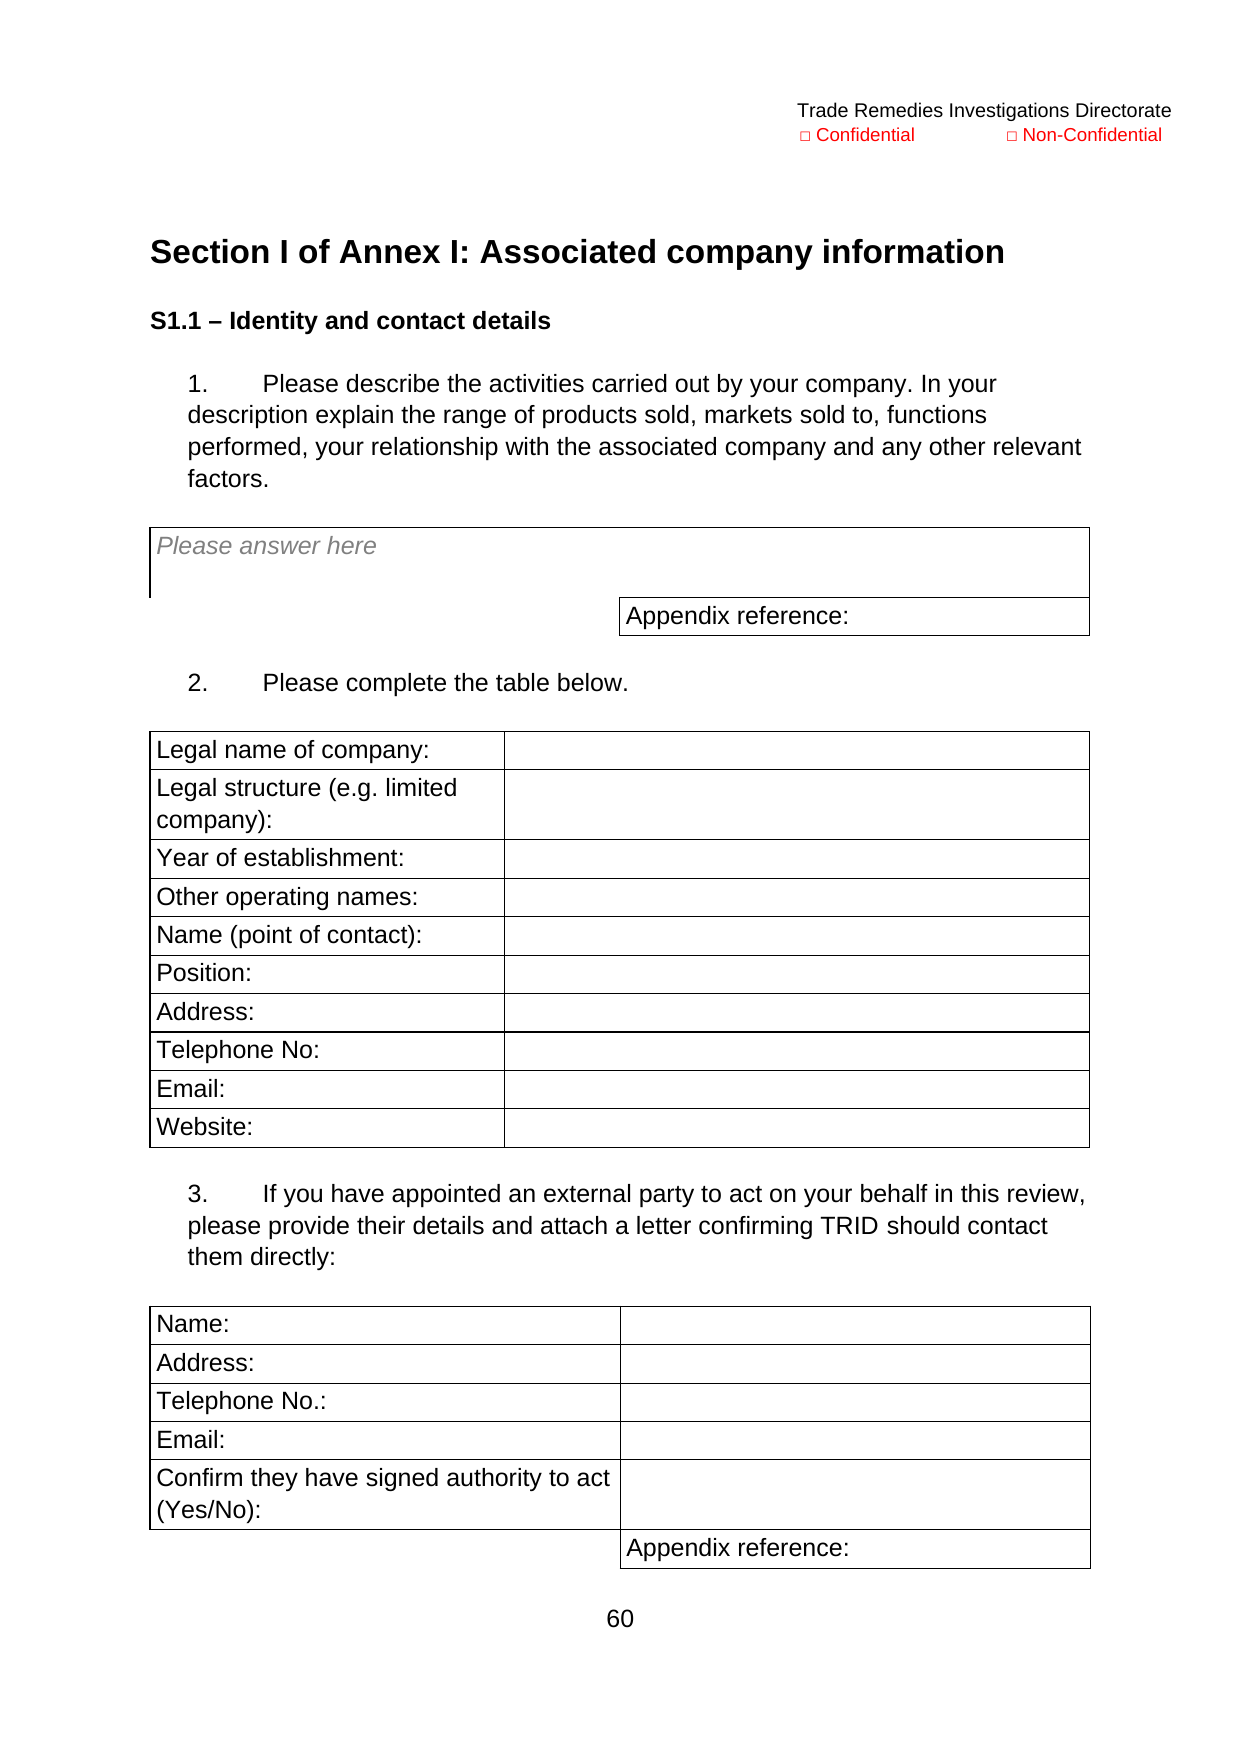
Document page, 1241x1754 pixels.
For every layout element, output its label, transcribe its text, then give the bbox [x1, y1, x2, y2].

table_cell [505, 1109, 1089, 1147]
table_cell Email: [151, 1071, 504, 1108]
table_header Please answer here [151, 528, 1089, 597]
table_cell [505, 770, 1089, 839]
table_cell Year of establishment: [151, 840, 504, 878]
table_cell [505, 956, 1089, 993]
table_cell Position: [151, 956, 504, 993]
list Please describe the activities carried out by your company. In your description explain the range of products sold, markets sold to, functions performed, your relationship with the associated company and any other relevant factors. [187, 369, 1090, 492]
table_cell Telephone No.: [151, 1384, 620, 1421]
table_cell Telephone No: [151, 1033, 504, 1070]
list If you have appointed an external party to act on your behalf in this review, please provide their details and attach a letter confirming TRID should contact them directly: [187, 1179, 1090, 1271]
table_cell Address: [151, 1345, 620, 1382]
subtitle Section I of Annex I: Associated company information [150, 232, 1090, 271]
table_cell [505, 1071, 1089, 1108]
table_cell Address: [151, 994, 504, 1031]
table_cell [621, 1460, 1090, 1529]
table_header [505, 732, 1089, 769]
table_cell [505, 917, 1089, 954]
table_header Name: [151, 1307, 620, 1344]
table_header Legal name of company: [151, 732, 504, 769]
table_cell Confirm they have signed authority to act (Yes/No): [151, 1460, 620, 1529]
table_cell [621, 1422, 1090, 1459]
table_cell Appendix reference: [620, 598, 1089, 635]
table_cell [505, 1033, 1089, 1070]
table_cell Other operating names: [151, 879, 504, 916]
table_cell [621, 1384, 1090, 1421]
table_cell [505, 994, 1089, 1031]
table_cell [150, 598, 619, 635]
table_cell Website: [151, 1109, 504, 1147]
table_cell [150, 1530, 620, 1568]
table_cell Legal structure (e.g. limited company): [151, 770, 504, 839]
table_cell Name (point of contact): [151, 917, 504, 954]
table_header [621, 1307, 1090, 1344]
subtitle S1.1 – Identity and contact details [150, 306, 1090, 334]
table_cell [621, 1345, 1090, 1382]
table_cell [505, 840, 1089, 878]
table_cell Appendix reference: [621, 1530, 1090, 1568]
table_cell Email: [151, 1422, 620, 1459]
list Please complete the table below. [187, 668, 1090, 697]
table_cell [505, 879, 1089, 916]
